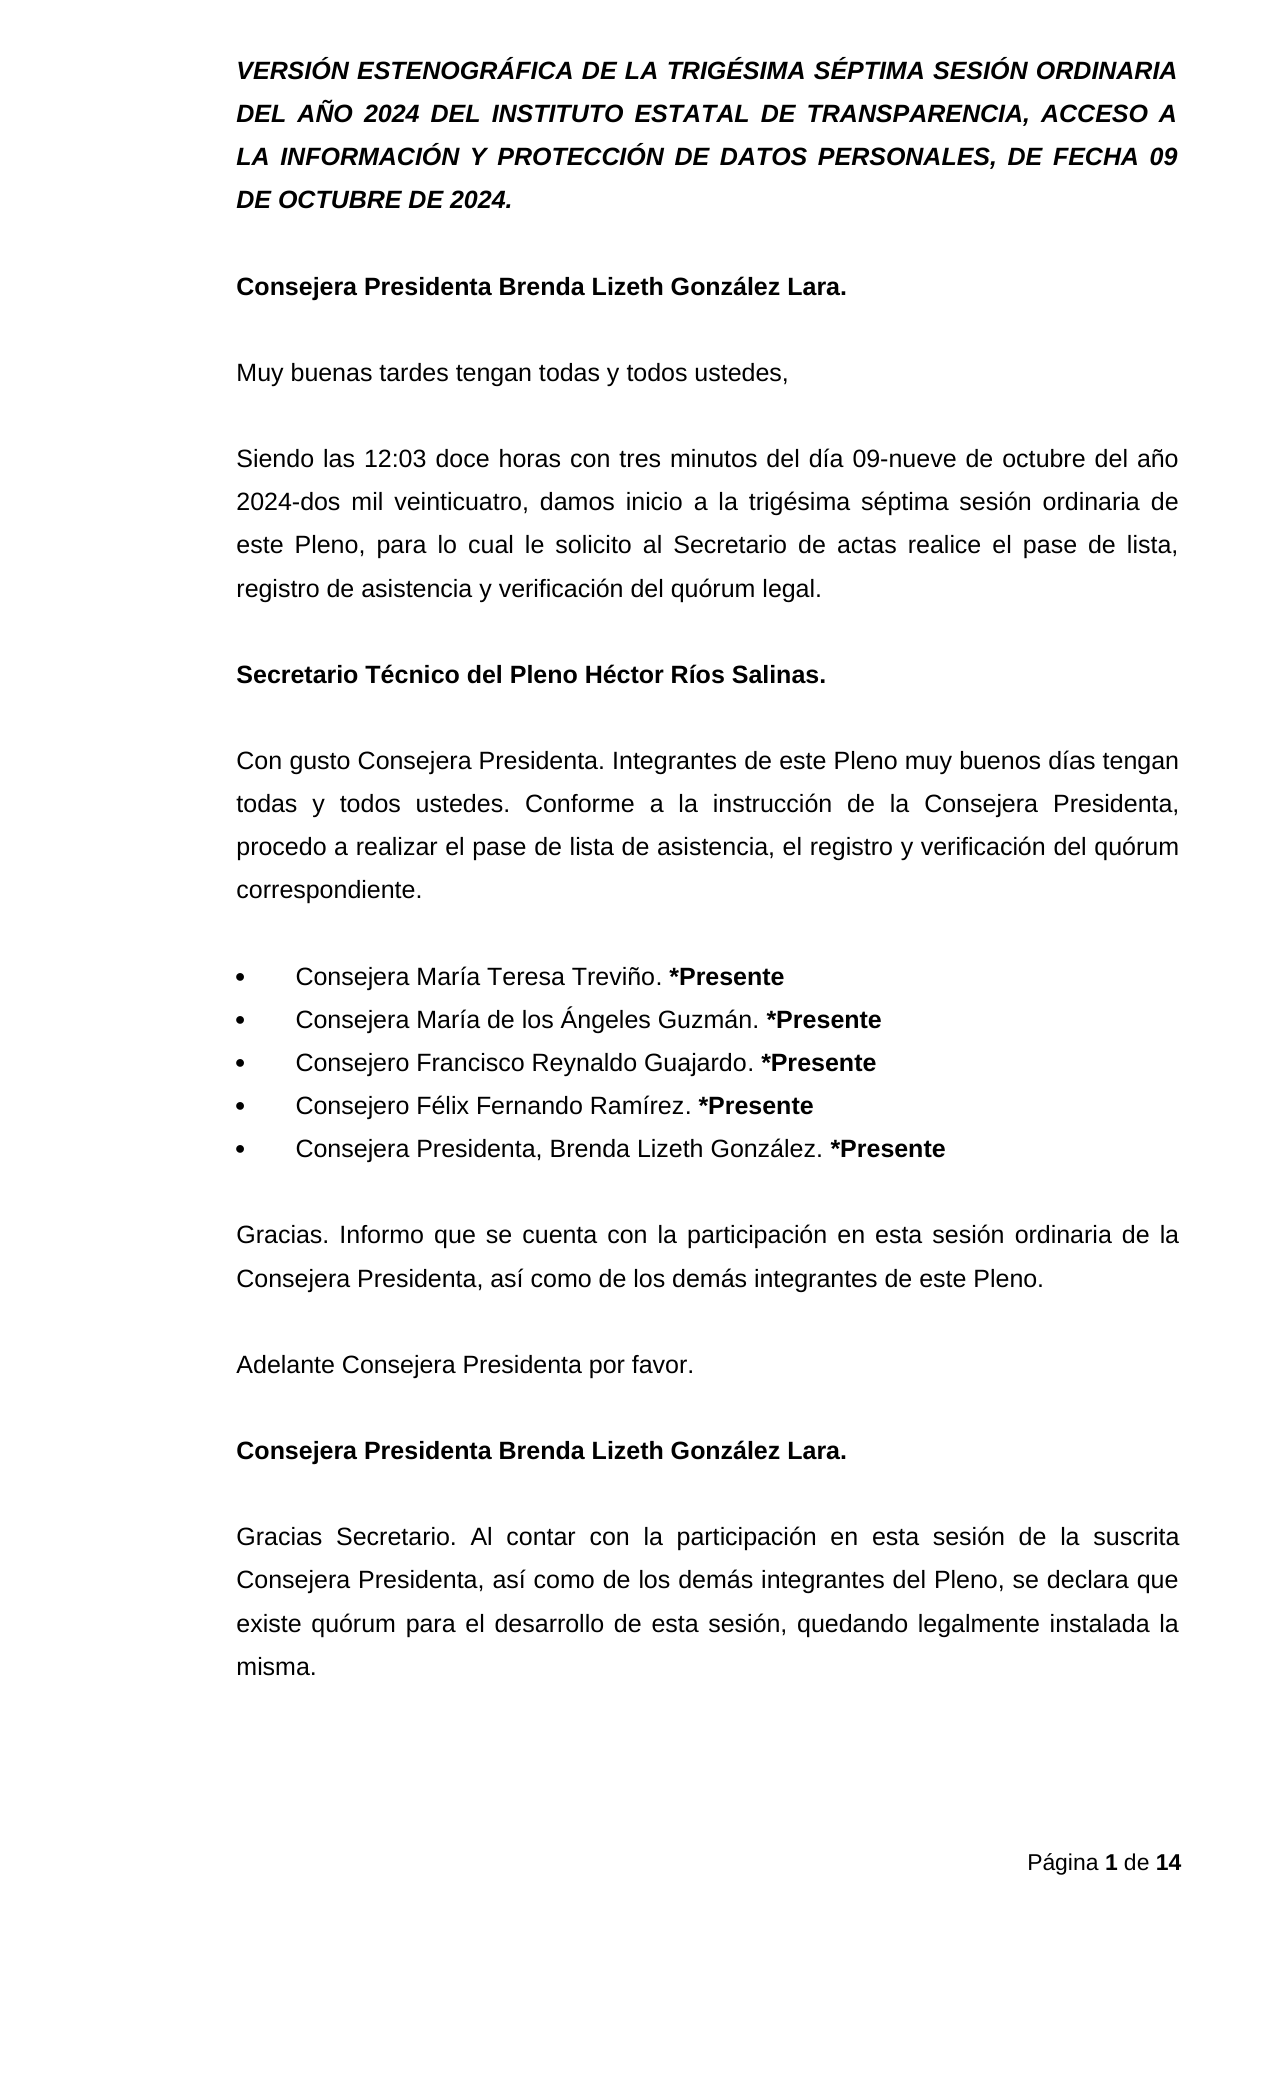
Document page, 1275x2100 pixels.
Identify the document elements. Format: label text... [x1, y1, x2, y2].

text Secretario Técnico del Pleno Héctor Ríos Salinas. [236, 660, 1181, 689]
text Consejera Presidenta Brenda Lizeth González Lara. [236, 1436, 1181, 1465]
text Con gusto Consejera Presidenta. Integrantes de este Pleno muy buenos días tengan todas y todos ustedes. Conforme a la instrucción de la Consejera Presidenta, procedo a realizar el pase de lista de asistencia, el registro y verificación del quórum correspondiente. [236, 746, 1181, 904]
text Consejera Presidenta Brenda Lizeth González Lara. [236, 272, 1181, 301]
text Muy buenas tardes tengan todas y todos ustedes, [236, 358, 1181, 387]
list Consejera María de los Ángeles Guzmán. *Presente [236, 1005, 1181, 1034]
list Consejera María Teresa Treviño. *Presente [236, 962, 1181, 991]
text Siendo las 12:03 doce horas con tres minutos del día 09-nueve de octubre del año 2024-dos mil veinticuatro, damos inicio a la trigésima séptima sesión ordinaria de este Pleno, para lo cual le solicito al Secretario de actas realice el pase de lista, registro de asistencia y verificación del quórum legal. [236, 444, 1181, 602]
list Consejero Félix Fernando Ramírez. *Presente [236, 1091, 1181, 1120]
text VERSIÓN ESTENOGRÁFICA DE LA TRIGÉSIMA SÉPTIMA SESIÓN ORDINARIA DEL AÑO 2024 DEL INSTITUTO ESTATAL DE TRANSPARENCIA, ACCESO A LA INFORMACIÓN Y PROTECCIÓN DE DATOS PERSONALES, DE FECHA 09 DE OCTUBRE DE 2024. [236, 56, 1181, 214]
text Gracias. Informo que se cuenta con la participación en esta sesión ordinaria de la Consejera Presidenta, así como de los demás integrantes de este Pleno. [236, 1221, 1181, 1292]
text Adelante Consejera Presidenta por favor. [236, 1350, 1181, 1379]
list Consejera Presidenta, Brenda Lizeth González. *Presente [236, 1134, 1181, 1163]
list Consejero Francisco Reynaldo Guajardo. *Presente [236, 1048, 1181, 1077]
text Gracias Secretario. Al contar con la participación en esta sesión de la suscrita Consejera Presidenta, así como de los demás integrantes del Pleno, se declara que existe quórum para el desarrollo de esta sesión, quedando legalmente instalada la misma. [236, 1522, 1181, 1681]
